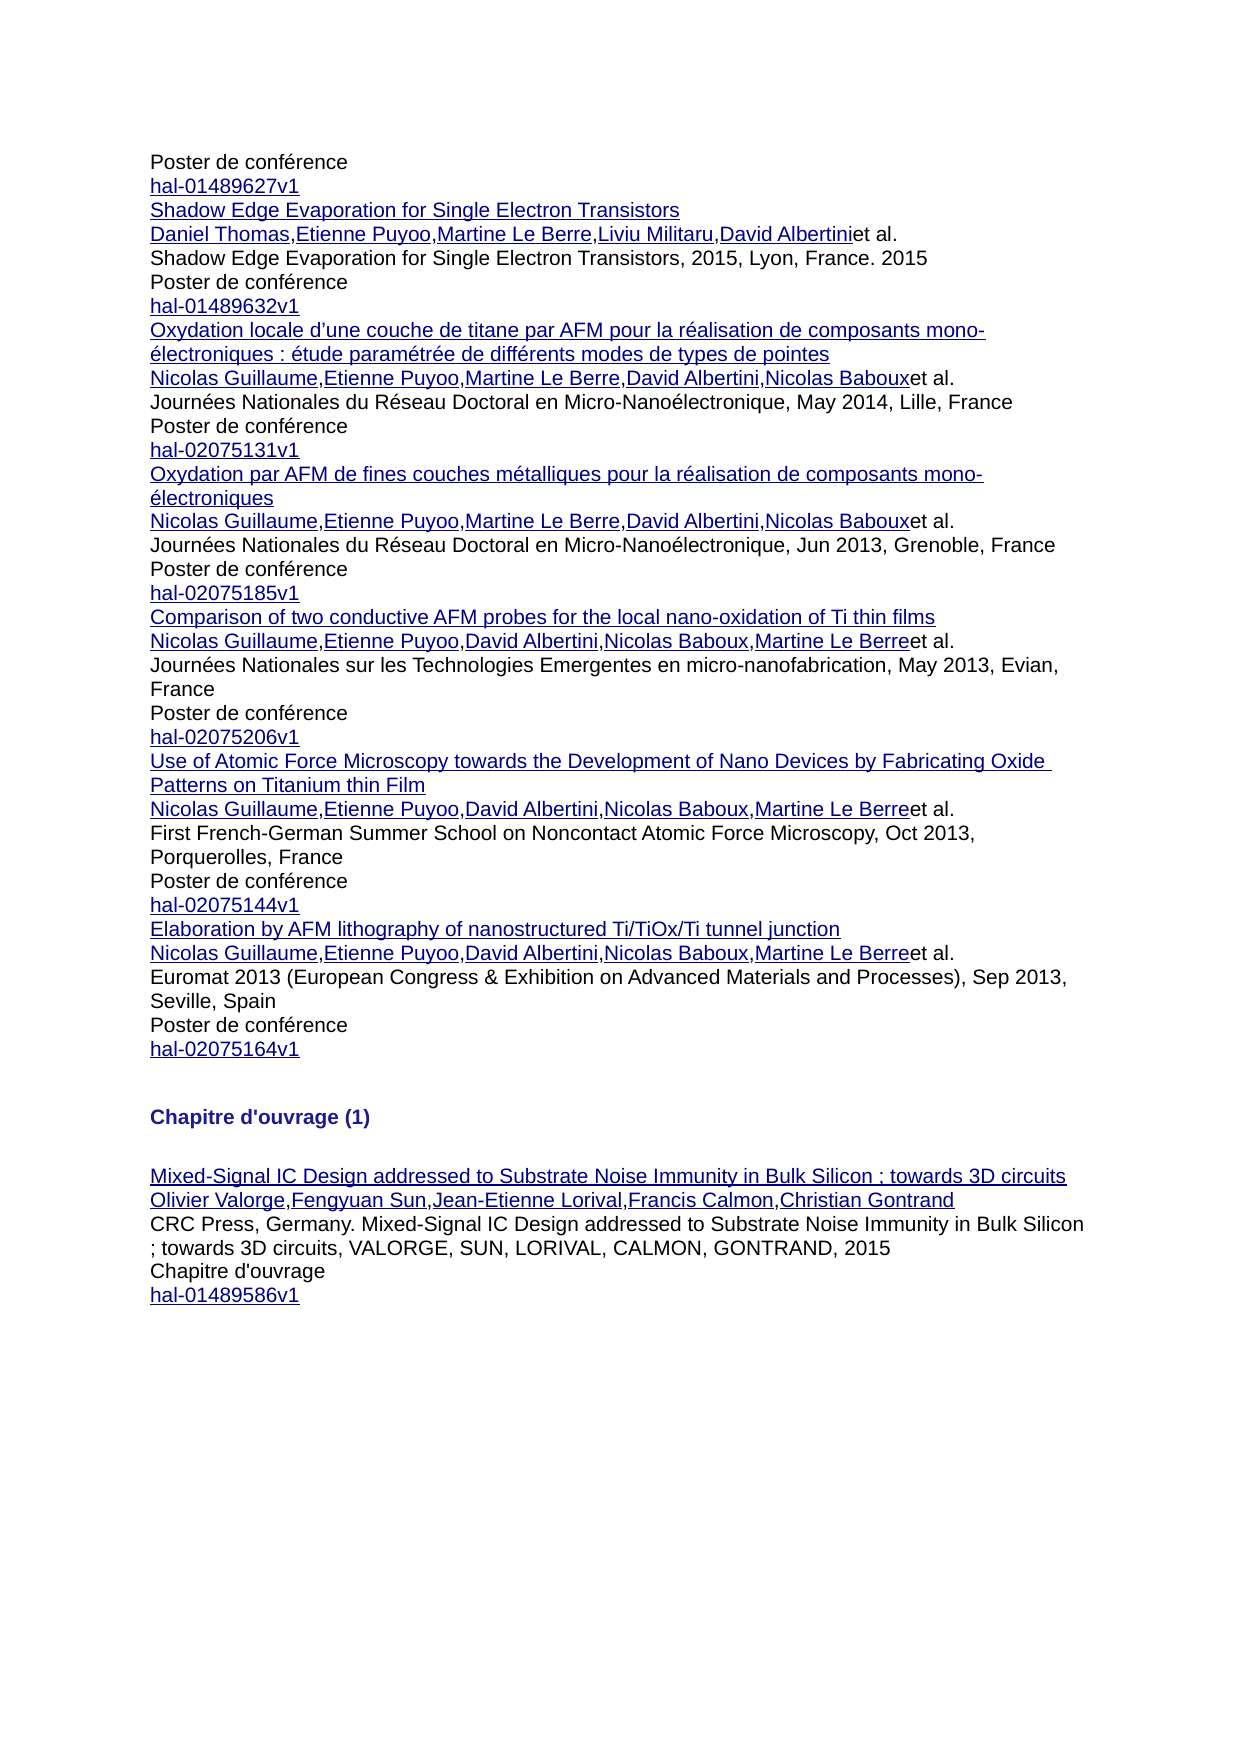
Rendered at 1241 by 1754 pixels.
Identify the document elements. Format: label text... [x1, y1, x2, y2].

table_cell Oxydation locale d’une couche de titane par AFM pour la réalisation de composants mono-électroniques : étude paramétrée de différents modes de types de pointes Nicolas Guillaume,Etienne Puyoo,Martine Le Berre,David Albertini,Nicolas Babouxet al. Journées Nationales du Réseau Doctoral en Micro-Nanoélectronique, May 2014, Lille, France Poster de conférence hal-02075131v1 [150, 318, 1090, 461]
table_cell Elaboration by AFM lithography of nanostructured Ti/TiOx/Ti tunnel junction Nicolas Guillaume,Etienne Puyoo,David Albertini,Nicolas Baboux,Martine Le Berreet al. Euromat 2013 (European Congress & Exhibition on Advanced Materials and Processes), Sep 2013, Seville, Spain Poster de conférence hal-02075164v1 [150, 917, 1090, 1060]
table_cell Oxydation par AFM de fines couches métalliques pour la réalisation de composants mono-électroniques Nicolas Guillaume,Etienne Puyoo,Martine Le Berre,David Albertini,Nicolas Babouxet al. Journées Nationales du Réseau Doctoral en Micro-Nanoélectronique, Jun 2013, Grenoble, France Poster de conférence hal-02075185v1 [150, 461, 1090, 605]
table_header Mixed-Signal IC Design addressed to Substrate Noise Immunity in Bulk Silicon ; towards 3D circuits Olivier Valorge,Fengyuan Sun,Jean-Etienne Lorival,Francis Calmon,Christian Gontrand CRC Press, Germany. Mixed-Signal IC Design addressed to Substrate Noise Immunity in Bulk Silicon ; towards 3D circuits, VALORGE, SUN, LORIVAL, CALMON, GONTRAND, 2015 Chapitre d'ouvrage hal-01489586v1 [150, 1164, 1090, 1307]
subtitle Chapitre d'ouvrage (1) [150, 1105, 1090, 1129]
table_cell Comparison of two conductive AFM probes for the local nano-oxidation of Ti thin films Nicolas Guillaume,Etienne Puyoo,David Albertini,Nicolas Baboux,Martine Le Berreet al. Journées Nationales sur les Technologies Emergentes en micro-nanofabrication, May 2013, Evian, France Poster de conférence hal-02075206v1 [150, 605, 1090, 749]
table_cell Use of Atomic Force Microscopy towards the Development of Nano Devices by Fabricating Oxide Patterns on Titanium thin Film Nicolas Guillaume,Etienne Puyoo,David Albertini,Nicolas Baboux,Martine Le Berreet al. First French-German Summer School on Noncontact Atomic Force Microscopy, Oct 2013, Porquerolles, France Poster de conférence hal-02075144v1 [150, 749, 1090, 917]
table_cell Poster de conférence hal-01489627v1 [150, 150, 1090, 198]
table_cell Shadow Edge Evaporation for Single Electron Transistors Daniel Thomas,Etienne Puyoo,Martine Le Berre,Liviu Militaru,David Albertiniet al. Shadow Edge Evaporation for Single Electron Transistors, 2015, Lyon, France. 2015 Poster de conférence hal-01489632v1 [150, 198, 1090, 318]
